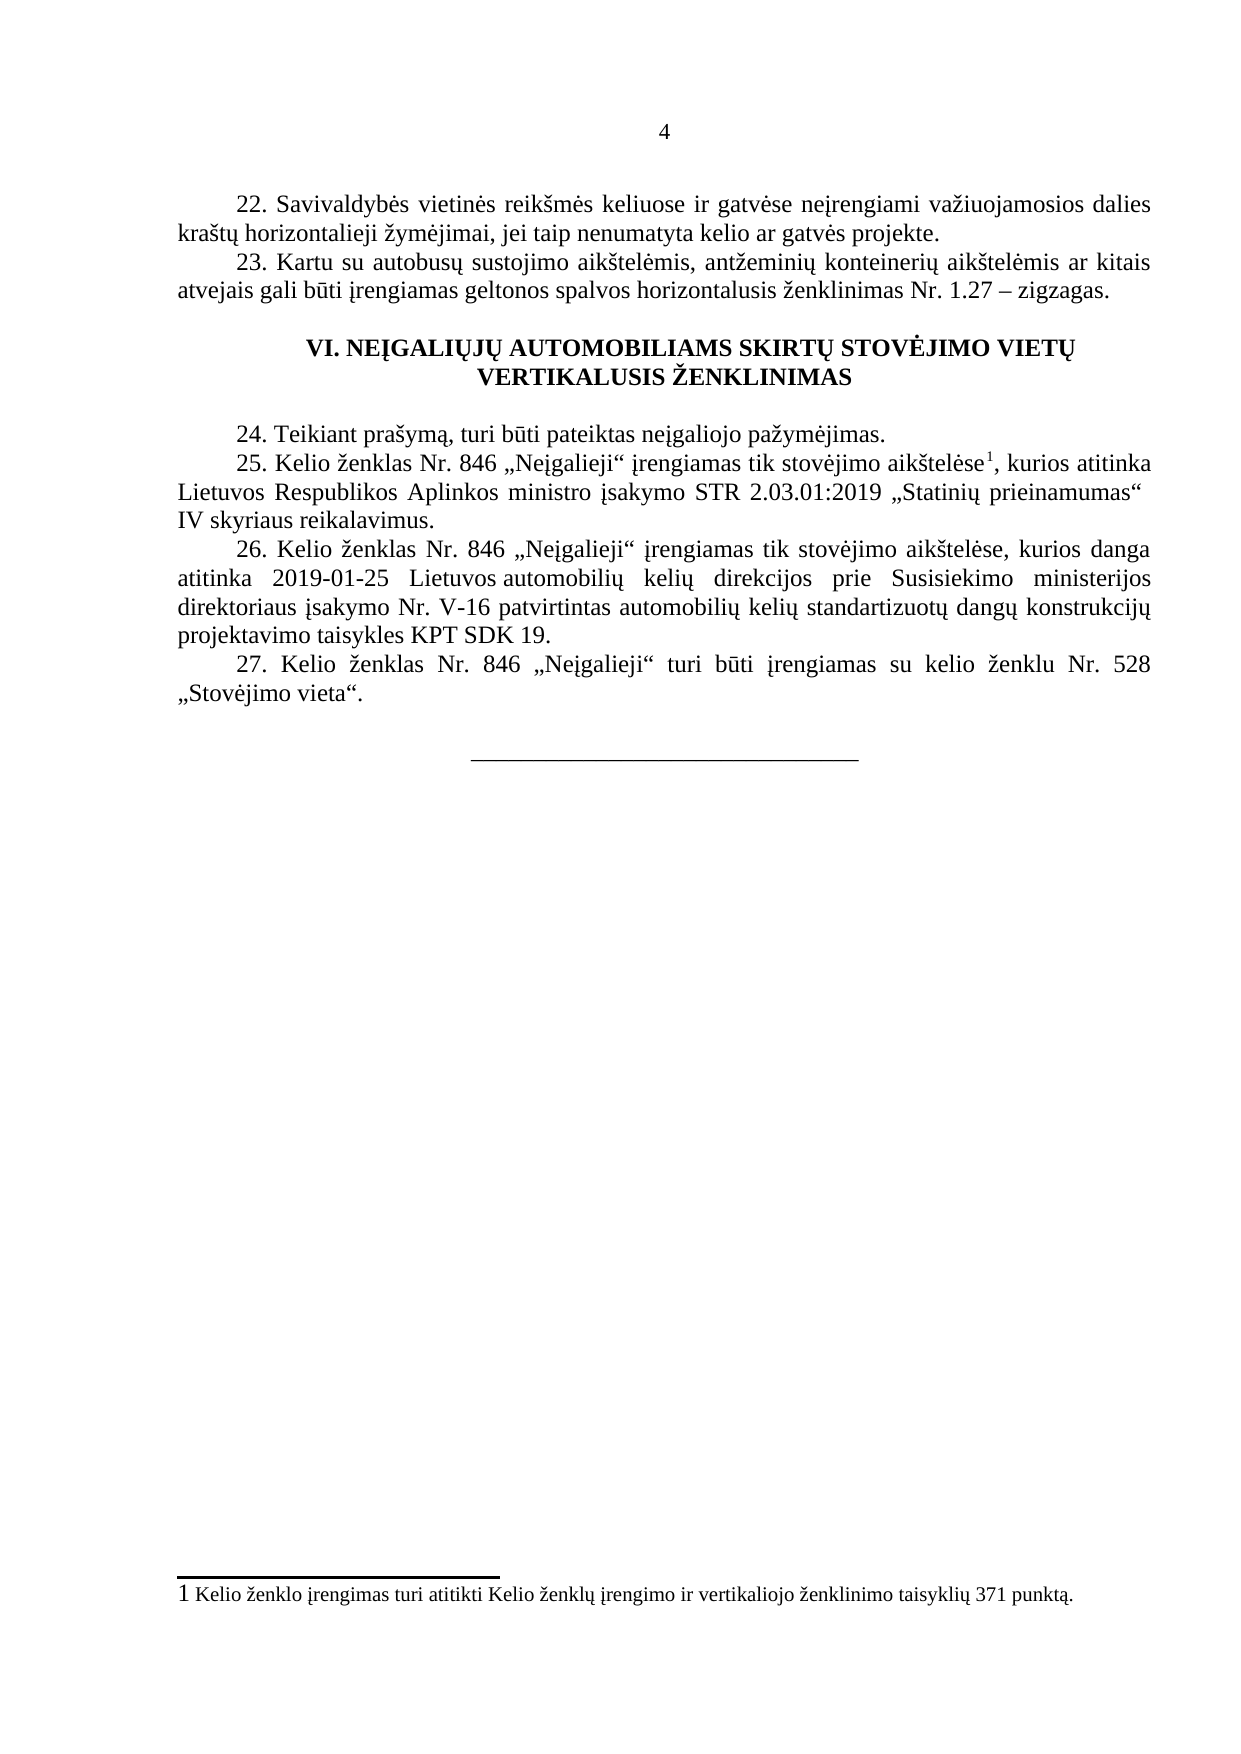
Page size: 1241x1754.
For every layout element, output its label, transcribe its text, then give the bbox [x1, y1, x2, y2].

text 24. Teikiant prašymą, turi būti pateiktas neįgaliojo pažymėjimas. [177, 419, 1152, 448]
text _______________________________ [177, 736, 1152, 764]
text 26. Kelio ženklas Nr. 846 „Neįgalieji“ įrengiamas tik stovėjimo aikštelėse, kurios danga atitinka 2019-01-25 Lietuvos automobilių kelių direkcijos prie Susisiekimo ministerijos direktoriaus įsakymo Nr. V-16 patvirtintas automobilių kelių standartizuotų dangų konstrukcijų projektavimo taisykles KPT SDK 19. [177, 534, 1152, 649]
text VI. NEĮGALIŲJŲ AUTOMOBILIAMS SKIRTŲ STOVĖJIMO VIETŲ VERTIKALUSIS ŽENKLINIMAS [177, 333, 1152, 391]
text 23. Kartu su autobusų sustojimo aikštelėmis, antžeminių konteinerių aikštelėmis ar kitais atvejais gali būti įrengiamas geltonos spalvos horizontalusis ženklinimas Nr. 1.27 – zigzagas. [177, 247, 1152, 304]
text Kelio ženklo įrengimas turi atitikti Kelio ženklų įrengimo ir vertikaliojo ženklinimo taisyklių 371 punktą. [177, 1578, 1152, 1606]
text 22. Savivaldybės vietinės reikšmės keliuose ir gatvėse neįrengiami važiuojamosios dalies kraštų horizontalieji žymėjimai, jei taip nenumatyta kelio ar gatvės projekte. [177, 189, 1152, 247]
text 27. Kelio ženklas Nr. 846 „Neįgalieji“ turi būti įrengiamas su kelio ženklu Nr. 528 „Stovėjimo vieta“. [177, 649, 1152, 707]
text 25. Kelio ženklas Nr. 846 „Neįgalieji“ įrengiamas tik stovėjimo aikštelėse, kurios atitinka Lietuvos Respublikos Aplinkos ministro įsakymo STR 2.03.01:2019 „Statinių prieinamumas“ IV skyriaus reikalavimus. [177, 448, 1152, 534]
